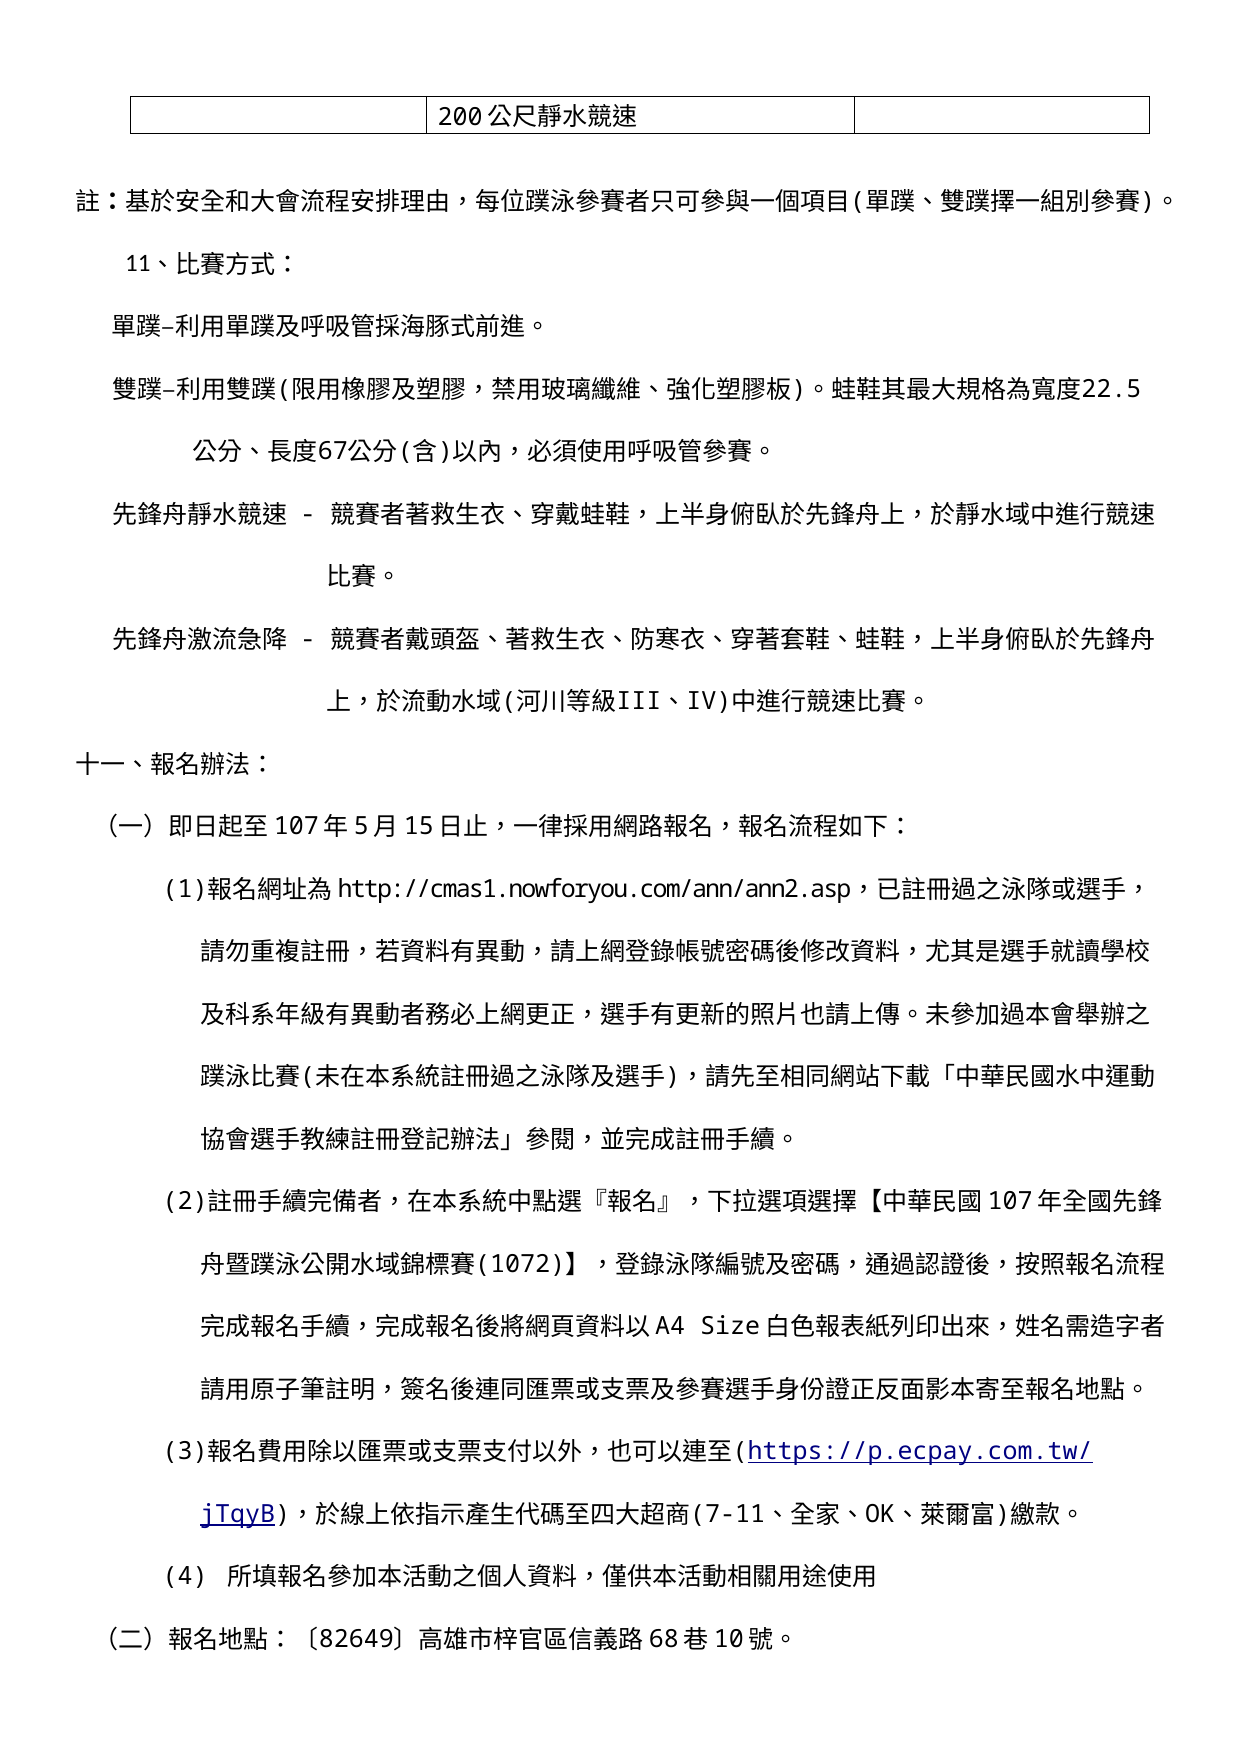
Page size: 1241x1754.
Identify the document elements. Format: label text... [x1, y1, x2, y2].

text (3)報名費用除以匯票或支票支付以外，也可以連至(https://p.ecpay.com.tw/jTqyB)，於線上依指示產生代碼至四大超商(7-11、全家、OK、萊爾富)繳款。 [162, 1408, 1165, 1533]
text 單蹼–利用單蹼及呼吸管採海豚式前進。 [75, 283, 1165, 346]
text 先鋒舟激流急降 - 競賽者戴頭盔、著救生衣、防寒衣、穿著套鞋、蛙鞋，上半身俯臥於先鋒舟上，於流動水域(河川等級III、IV)中進行競速比賽。 [113, 596, 1165, 721]
text 十一、報名辦法： [75, 721, 1165, 783]
text 註：基於安全和大會流程安排理由，每位蹼泳參賽者只可參與一個項目(單蹼、雙蹼擇一組別參賽)。 [75, 158, 1165, 221]
table_cell 200公尺靜水競速 [427, 97, 854, 133]
list 比賽方式： [125, 221, 1165, 283]
text (1)報名網址為http://cmas1.nowforyou.com/ann/ann2.asp，已註冊過之泳隊或選手，請勿重複註冊，若資料有異動，請上網登錄帳號密碼後修改資料，尤其是選手就讀學校及科系年級有異動者務必上網更正，選手有更新的照片也請上傳。未參加過本會舉辦之蹼泳比賽(未在本系統註冊過之泳隊及選手)，請先至相同網站下載「中華民國水中運動協會選手教練註冊登記辦法」參閱，並完成註冊手續。 [162, 846, 1165, 1158]
text 雙蹼–利用雙蹼(限用橡膠及塑膠，禁用玻璃纖維、強化塑膠板)。蛙鞋其最大規格為寬度22.5公分、長度67公分(含)以內，必須使用呼吸管參賽。 [113, 346, 1165, 471]
text 先鋒舟靜水競速 - 競賽者著救生衣、穿戴蛙鞋，上半身俯臥於先鋒舟上，於靜水域中進行競速比賽。 [113, 471, 1165, 596]
table_cell [855, 97, 1149, 133]
text （二）報名地點：〔82649〕高雄市梓官區信義路68巷10號。 [94, 1596, 1165, 1658]
text (2)註冊手續完備者，在本系統中點選『報名』，下拉選項選擇【中華民國107年全國先鋒舟暨蹼泳公開水域錦標賽(1072)】，登錄泳隊編號及密碼，通過認證後，按照報名流程完成報名手續，完成報名後將網頁資料以A4 Size白色報表紙列印出來，姓名需造字者請用原子筆註明，簽名後連同匯票或支票及參賽選手身份證正反面影本寄至報名地點。 [162, 1158, 1165, 1408]
table_cell [131, 97, 426, 133]
text (4) 所填報名參加本活動之個人資料，僅供本活動相關用途使用 [162, 1533, 1165, 1596]
text （一）即日起至107年5月15日止，一律採用網路報名，報名流程如下： [94, 783, 1165, 846]
